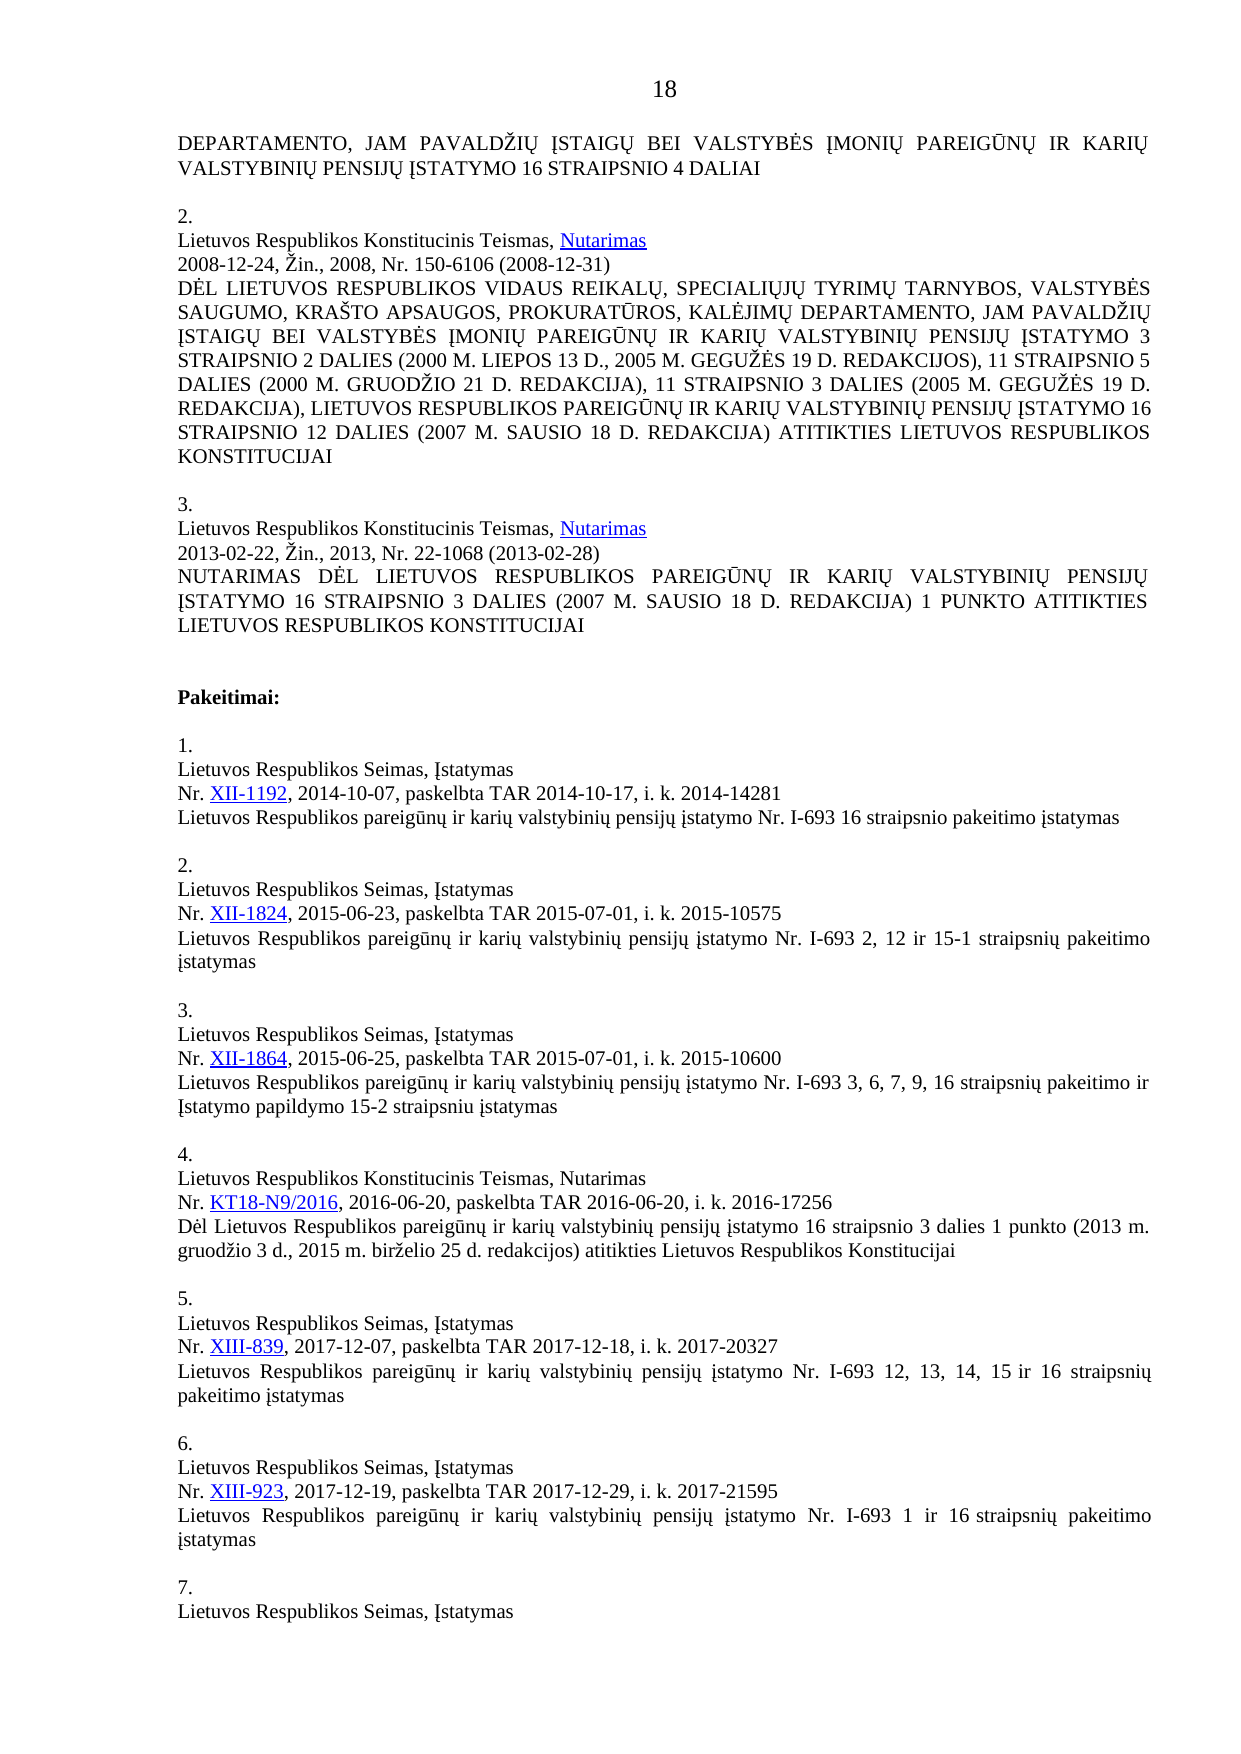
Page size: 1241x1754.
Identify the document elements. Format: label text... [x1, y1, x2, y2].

text 4. [177, 1142, 1152, 1166]
text 2013-02-22, Žin., 2013, Nr. 22-1068 (2013-02-28) [177, 540, 1149, 564]
text Lietuvos Respublikos Seimas, Įstatymas [177, 757, 1152, 781]
text Lietuvos Respublikos Konstitucinis Teismas, Nutarimas [177, 516, 1149, 540]
text DEPARTAMENTO, JAM PAVALDŽIŲ ĮSTAIGŲ BEI VALSTYBĖS ĮMONIŲ PAREIGŪNŲ IR KARIŲ VALSTYBINIŲ PENSIJŲ ĮSTATYMO 16 STRAIPSNIO 4 DALIAI [177, 131, 1149, 179]
text 3. [177, 998, 1152, 1022]
text 2008-12-24, Žin., 2008, Nr. 150-6106 (2008-12-31) [177, 252, 1152, 276]
text NUTARIMAS DĖL LIETUVOS RESPUBLIKOS PAREIGŪNŲ IR KARIŲ VALSTYBINIŲ PENSIJŲ ĮSTATYMO 16 STRAIPSNIO 3 DALIES (2007 M. SAUSIO 18 D. REDAKCIJA) 1 PUNKTO ATITIKTIES LIETUVOS RESPUBLIKOS KONSTITUCIJAI [177, 564, 1149, 637]
text 1. [177, 733, 1152, 757]
text Nr. XIII-923, 2017-12-19, paskelbta TAR 2017-12-29, i. k. 2017-21595 [177, 1479, 1152, 1503]
text DĖL LIETUVOS RESPUBLIKOS VIDAUS REIKALŲ, SPECIALIŲJŲ TYRIMŲ TARNYBOS, VALSTYBĖS SAUGUMO, KRAŠTO APSAUGOS, PROKURATŪROS, KALĖJIMŲ DEPARTAMENTO, JAM PAVALDŽIŲ ĮSTAIGŲ BEI VALSTYBĖS ĮMONIŲ PAREIGŪNŲ IR KARIŲ VALSTYBINIŲ PENSIJŲ ĮSTATYMO 3 STRAIPSNIO 2 DALIES (2000 M. LIEPOS 13 D., 2005 M. GEGUŽĖS 19 D. REDAKCIJOS), 11 STRAIPSNIO 5 DALIES (2000 M. GRUODŽIO 21 D. REDAKCIJA), 11 STRAIPSNIO 3 DALIES (2005 M. GEGUŽĖS 19 D. REDAKCIJA), LIETUVOS RESPUBLIKOS PAREIGŪNŲ IR KARIŲ VALSTYBINIŲ PENSIJŲ ĮSTATYMO 16 STRAIPSNIO 12 DALIES (2007 M. SAUSIO 18 D. REDAKCIJA) ATITIKTIES LIETUVOS RESPUBLIKOS KONSTITUCIJAI [177, 276, 1152, 468]
text 6. [177, 1431, 1152, 1455]
text Lietuvos Respublikos Seimas, Įstatymas [177, 1455, 1152, 1479]
text Lietuvos Respublikos pareigūnų ir karių valstybinių pensijų įstatymo Nr. I-693 3, 6, 7, 9, 16 straipsnių pakeitimo ir Įstatymo papildymo 15-2 straipsniu įstatymas [177, 1070, 1152, 1118]
text 2. [177, 203, 1152, 228]
text Nr. XIII-839, 2017-12-07, paskelbta TAR 2017-12-18, i. k. 2017-20327 [177, 1334, 1152, 1358]
text Lietuvos Respublikos pareigūnų ir karių valstybinių pensijų įstatymo Nr. I-693 16 straipsnio pakeitimo įstatymas [177, 805, 1152, 829]
text Nr. XII-1824, 2015-06-23, paskelbta TAR 2015-07-01, i. k. 2015-10575 [177, 901, 1152, 925]
text 2. [177, 853, 1152, 877]
text 5. [177, 1286, 1152, 1310]
text 3. [177, 492, 1149, 516]
text Lietuvos Respublikos Konstitucinis Teismas, Nutarimas [177, 228, 1152, 252]
text Pakeitimai: [177, 685, 1152, 709]
text Lietuvos Respublikos pareigūnų ir karių valstybinių pensijų įstatymo Nr. I-693 2, 12 ir 15-1 straipsnių pakeitimo įstatymas [177, 925, 1152, 973]
text Lietuvos Respublikos Seimas, Įstatymas [177, 877, 1152, 901]
text Lietuvos Respublikos Konstitucinis Teismas, Nutarimas [177, 1166, 1152, 1190]
text Lietuvos Respublikos Seimas, Įstatymas [177, 1022, 1152, 1046]
text Lietuvos Respublikos Seimas, Įstatymas [177, 1599, 1152, 1623]
text Nr. XII-1864, 2015-06-25, paskelbta TAR 2015-07-01, i. k. 2015-10600 [177, 1046, 1152, 1070]
text Lietuvos Respublikos pareigūnų ir karių valstybinių pensijų įstatymo Nr. I-693 1 ir 16 straipsnių pakeitimo įstatymas [177, 1503, 1152, 1551]
text Dėl Lietuvos Respublikos pareigūnų ir karių valstybinių pensijų įstatymo 16 straipsnio 3 dalies 1 punkto (2013 m. gruodžio 3 d., 2015 m. birželio 25 d. redakcijos) atitikties Lietuvos Respublikos Konstitucijai [177, 1214, 1152, 1262]
text Lietuvos Respublikos pareigūnų ir karių valstybinių pensijų įstatymo Nr. I-693 12, 13, 14, 15 ir 16 straipsnių pakeitimo įstatymas [177, 1358, 1152, 1407]
text Nr. XII-1192, 2014-10-07, paskelbta TAR 2014-10-17, i. k. 2014-14281 [177, 781, 1152, 805]
text 7. [177, 1575, 1152, 1599]
text Nr. KT18-N9/2016, 2016-06-20, paskelbta TAR 2016-06-20, i. k. 2016-17256 [177, 1190, 1152, 1214]
text Lietuvos Respublikos Seimas, Įstatymas [177, 1310, 1152, 1334]
